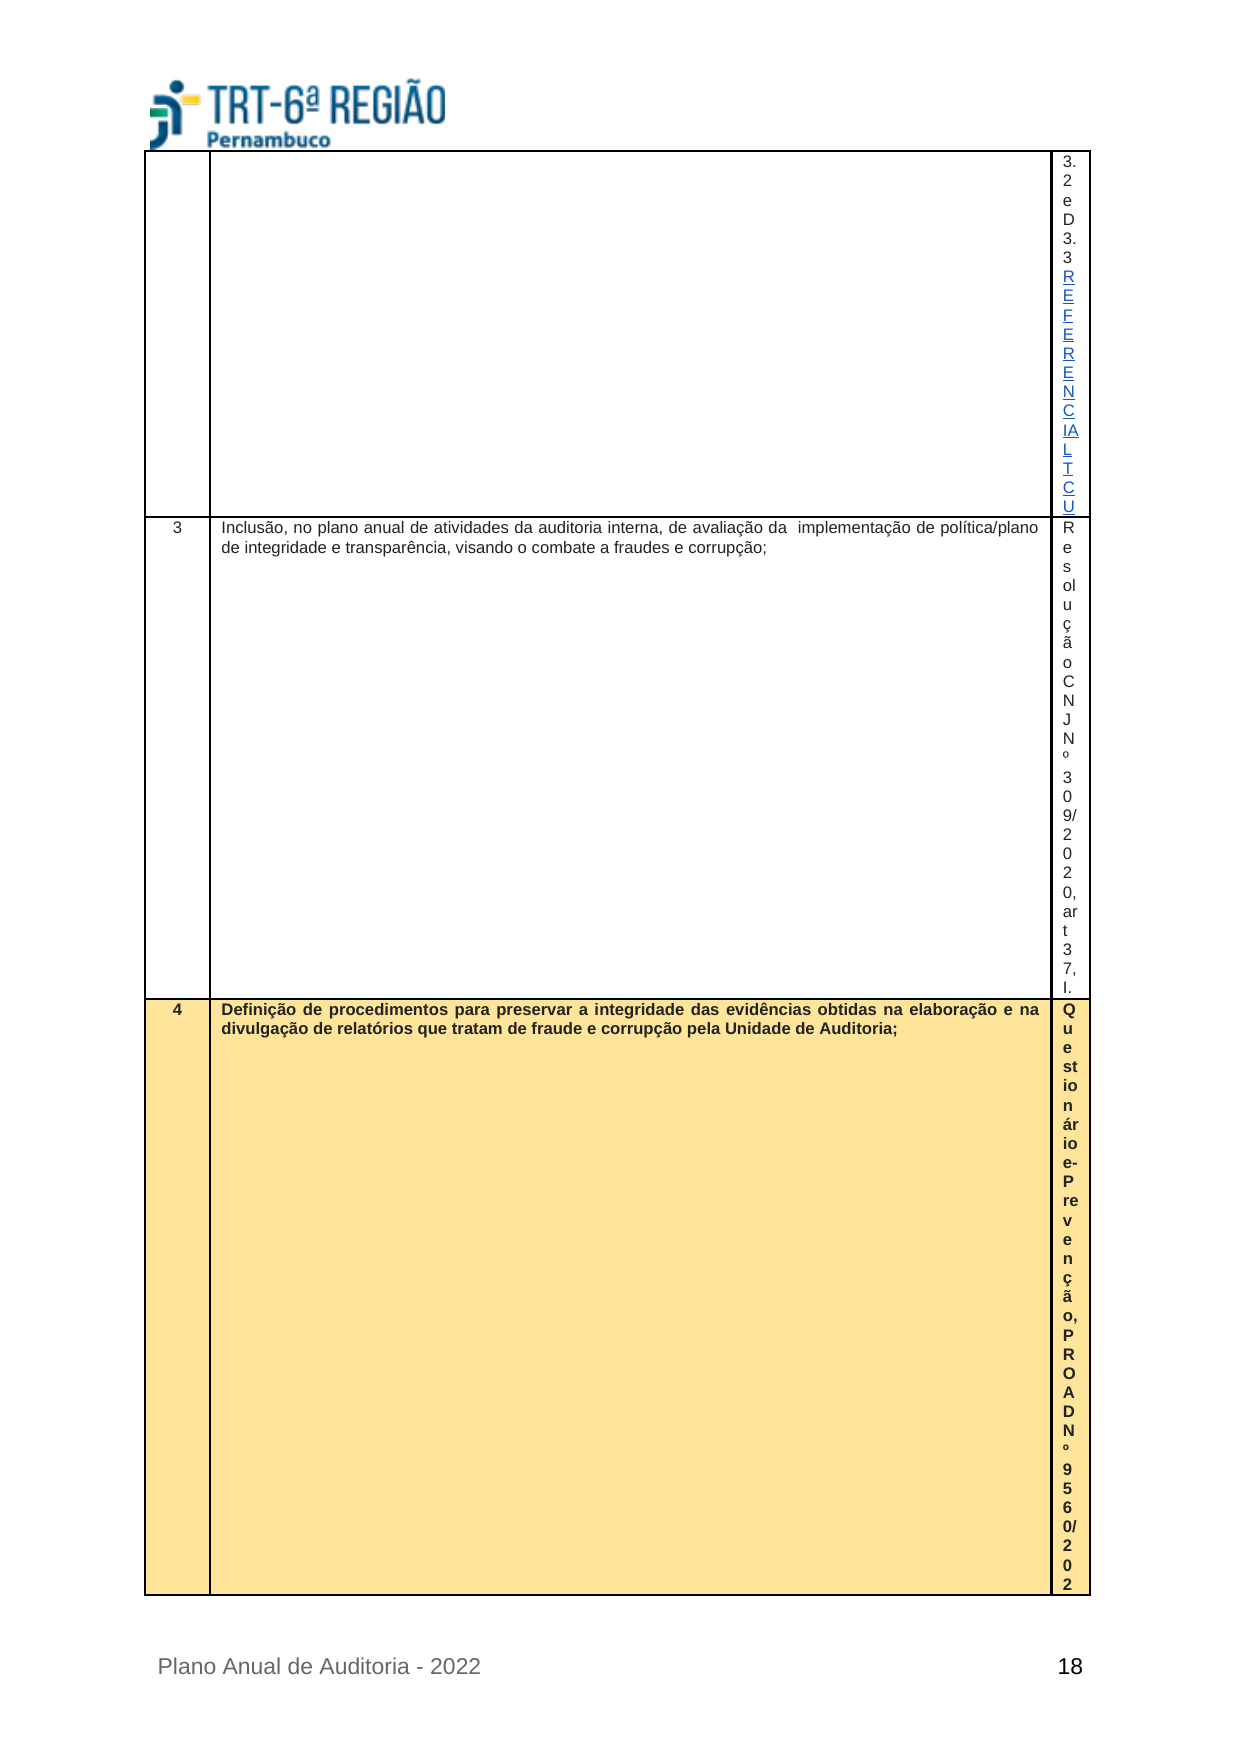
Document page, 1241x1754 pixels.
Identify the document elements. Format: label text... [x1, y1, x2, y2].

picture [150, 75, 446, 150]
table_cell 4 [146, 1000, 209, 1594]
table_cell 3.2 e D3.3 REFERENCIAL TCU [1053, 152, 1089, 516]
table_cell Inclusão, no plano anual de atividades da auditoria interna, de avaliação da implementação de política/plano de integridade e transparência, visando o combate a fraudes e corrupção; [211, 518, 1050, 997]
table_cell 3 [146, 518, 209, 997]
table_cell [146, 152, 209, 516]
table_cell Resolução CNJ Nº 309/2020, art 37, I. [1053, 518, 1089, 997]
table_cell Definição de procedimentos para preservar a integridade das evidências obtidas na elaboração e na divulgação de relatórios que tratam de fraude e corrupção pela Unidade de Auditoria; [211, 1000, 1050, 1594]
table_cell Questionário e-Prevenção, PROAD Nº 9560/202 [1053, 1000, 1089, 1594]
table_cell [211, 152, 1050, 516]
